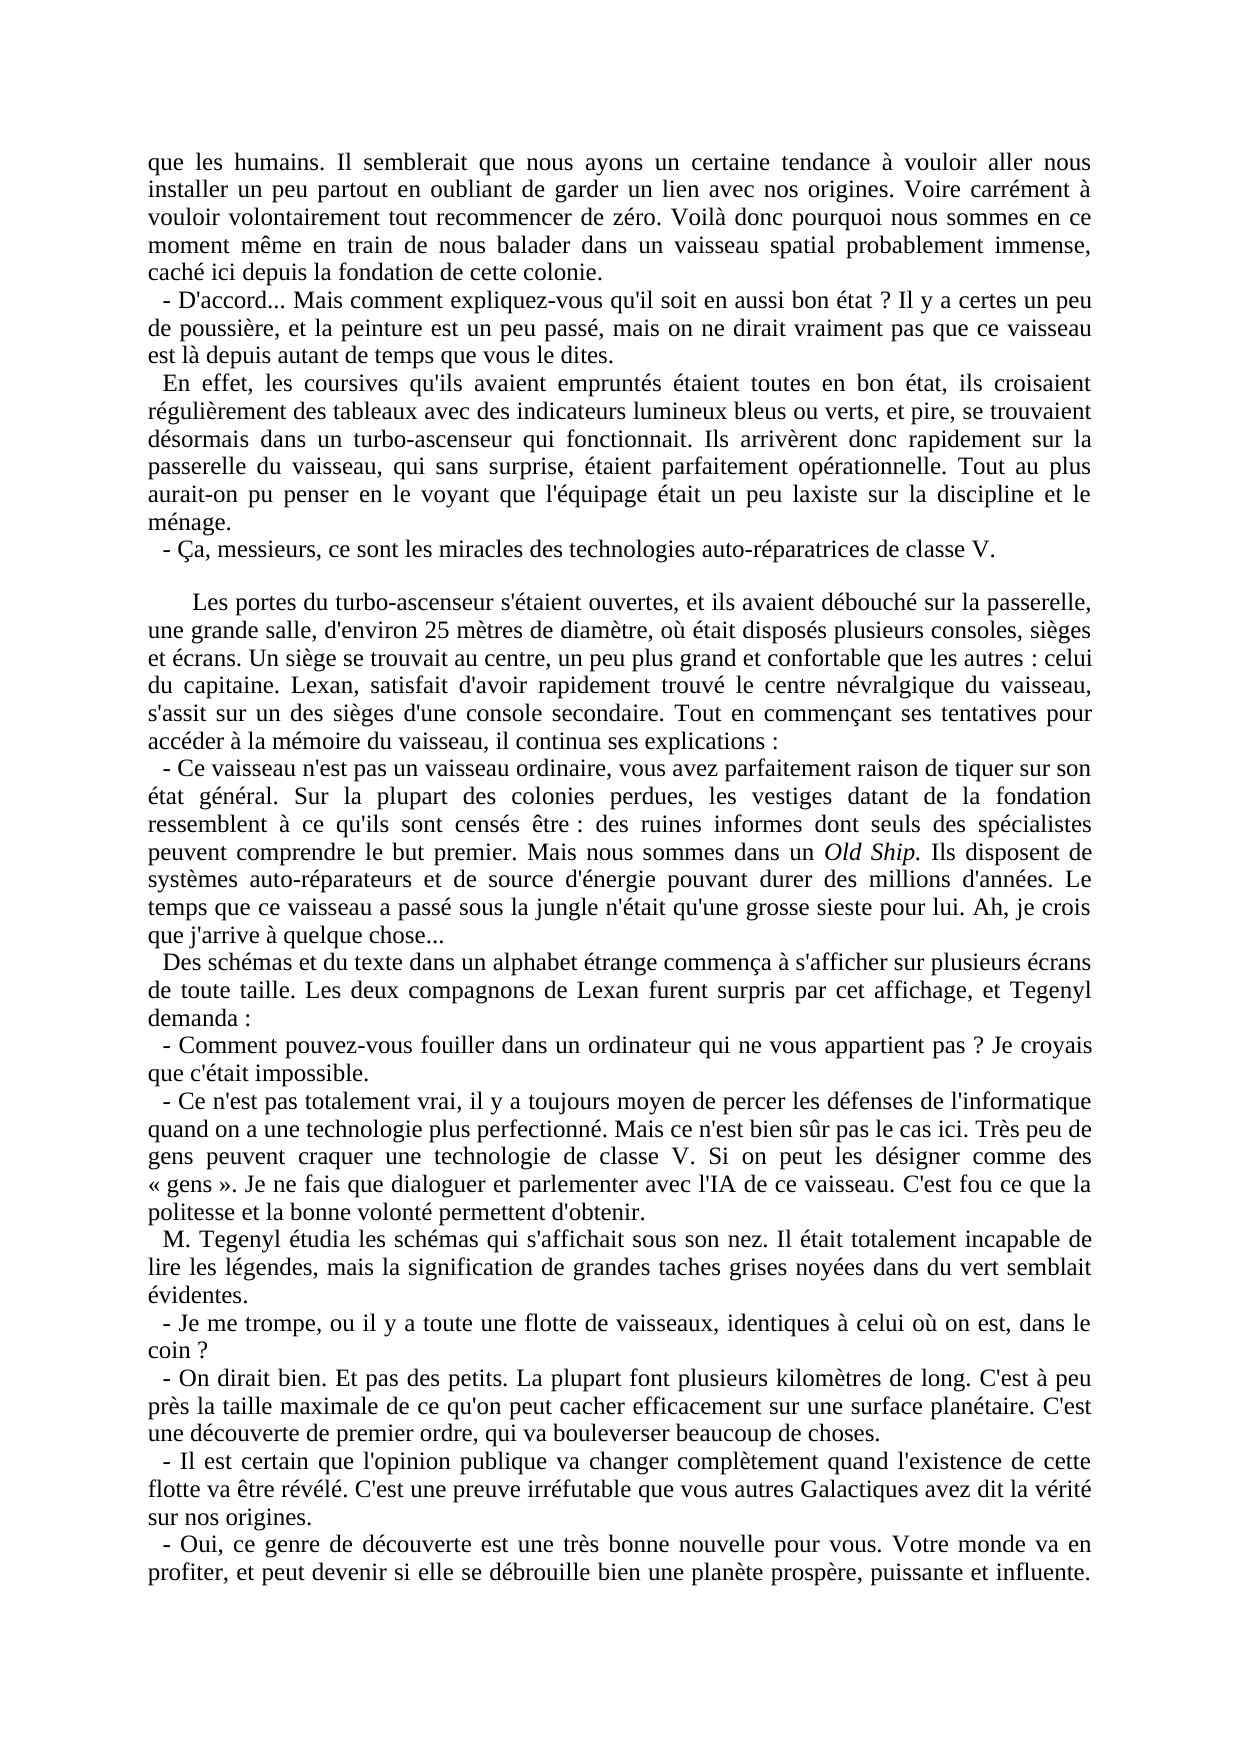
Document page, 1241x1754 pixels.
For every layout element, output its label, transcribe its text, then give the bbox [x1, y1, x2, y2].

text - D'accord... Mais comment expliquez-vous qu'il soit en aussi bon état ? Il y a certes un peu de poussière, et la peinture est un peu passé, mais on ne dirait vraiment pas que ce vaisseau est là depuis autant de temps que vous le dites. [148, 286, 1093, 369]
text Les portes du turbo-ascenseur s'étaient ouvertes, et ils avaient débouché sur la passerelle, une grande salle, d'environ 25 mètres de diamètre, où était disposés plusieurs consoles, sièges et écrans. Un siège se trouvait au centre, un peu plus grand et confortable que les autres : celui du capitaine. Lexan, satisfait d'avoir rapidement trouvé le centre névralgique du vaisseau, s'assit sur un des sièges d'une console secondaire. Tout en commençant ses tentatives pour accéder à la mémoire du vaisseau, il continua ses explications : [148, 588, 1093, 754]
text Des schémas et du texte dans un alphabet étrange commença à s'afficher sur plusieurs écrans de toute taille. Les deux compagnons de Lexan furent surpris par cet affichage, et Tegenyl demanda : [148, 948, 1093, 1032]
text - Il est certain que l'opinion publique va changer complètement quand l'existence de cette flotte va être révélé. C'est une preuve irréfutable que vous autres Galactiques avez dit la vérité sur nos origines. [148, 1447, 1093, 1530]
text - Ce n'est pas totalement vrai, il y a toujours moyen de percer les défenses de l'informatique quand on a une technologie plus perfectionné. Mais ce n'est bien sûr pas le cas ici. Très peu de gens peuvent craquer une technologie de classe V. Si on peut les désigner comme des « gens ». Je ne fais que dialoguer et parlementer avec l'IA de ce vaisseau. C'est fou ce que la politesse et la bonne volonté permettent d'obtenir. [148, 1087, 1093, 1226]
text - Ça, messieurs, ce sont les miracles des technologies auto-réparatrices de classe V. [148, 536, 1093, 563]
text - Oui, ce genre de découverte est une très bonne nouvelle pour vous. Votre monde va en profiter, et peut devenir si elle se débrouille bien une planète prospère, puissante et influente. [148, 1530, 1093, 1586]
text que les humains. Il semblerait que nous ayons un certaine tendance à vouloir aller nous installer un peu partout en oubliant de garder un lien avec nos origines. Voire carrément à vouloir volontairement tout recommencer de zéro. Voilà donc pourquoi nous sommes en ce moment même en train de nous balader dans un vaisseau spatial probablement immense, caché ici depuis la fondation de cette colonie. [148, 148, 1093, 286]
text En effet, les coursives qu'ils avaient empruntés étaient toutes en bon état, ils croisaient régulièrement des tableaux avec des indicateurs lumineux bleus ou verts, et pire, se trouvaient désormais dans un turbo-ascenseur qui fonctionnait. Ils arrivèrent donc rapidement sur la passerelle du vaisseau, qui sans surprise, étaient parfaitement opérationnelle. Tout au plus aurait-on pu penser en le voyant que l'équipage était un peu laxiste sur la discipline et le ménage. [148, 369, 1093, 536]
text - Comment pouvez-vous fouiller dans un ordinateur qui ne vous appartient pas ? Je croyais que c'était impossible. [148, 1032, 1093, 1087]
text M. Tegenyl étudia les schémas qui s'affichait sous son nez. Il était totalement incapable de lire les légendes, mais la signification de grandes taches grises noyées dans du vert semblait évidentes. [148, 1226, 1093, 1309]
text - Ce vaisseau n'est pas un vaisseau ordinaire, vous avez parfaitement raison de tiquer sur son état général. Sur la plupart des colonies perdues, les vestiges datant de la fondation ressemblent à ce qu'ils sont censés être : des ruines informes dont seuls des spécialistes peuvent comprendre le but premier. Mais nous sommes dans un Old Ship. Ils disposent de systèmes auto-réparateurs et de source d'énergie pouvant durer des millions d'années. Le temps que ce vaisseau a passé sous la jungle n'était qu'une grosse sieste pour lui. Ah, je crois que j'arrive à quelque chose... [148, 754, 1093, 948]
text - Je me trompe, ou il y a toute une flotte de vaisseaux, identiques à celui où on est, dans le coin ? [148, 1309, 1093, 1364]
text - On dirait bien. Et pas des petits. La plupart font plusieurs kilomètres de long. C'est à peu près la taille maximale de ce qu'on peut cacher efficacement sur une surface planétaire. C'est une découverte de premier ordre, qui va bouleverser beaucoup de choses. [148, 1364, 1093, 1447]
